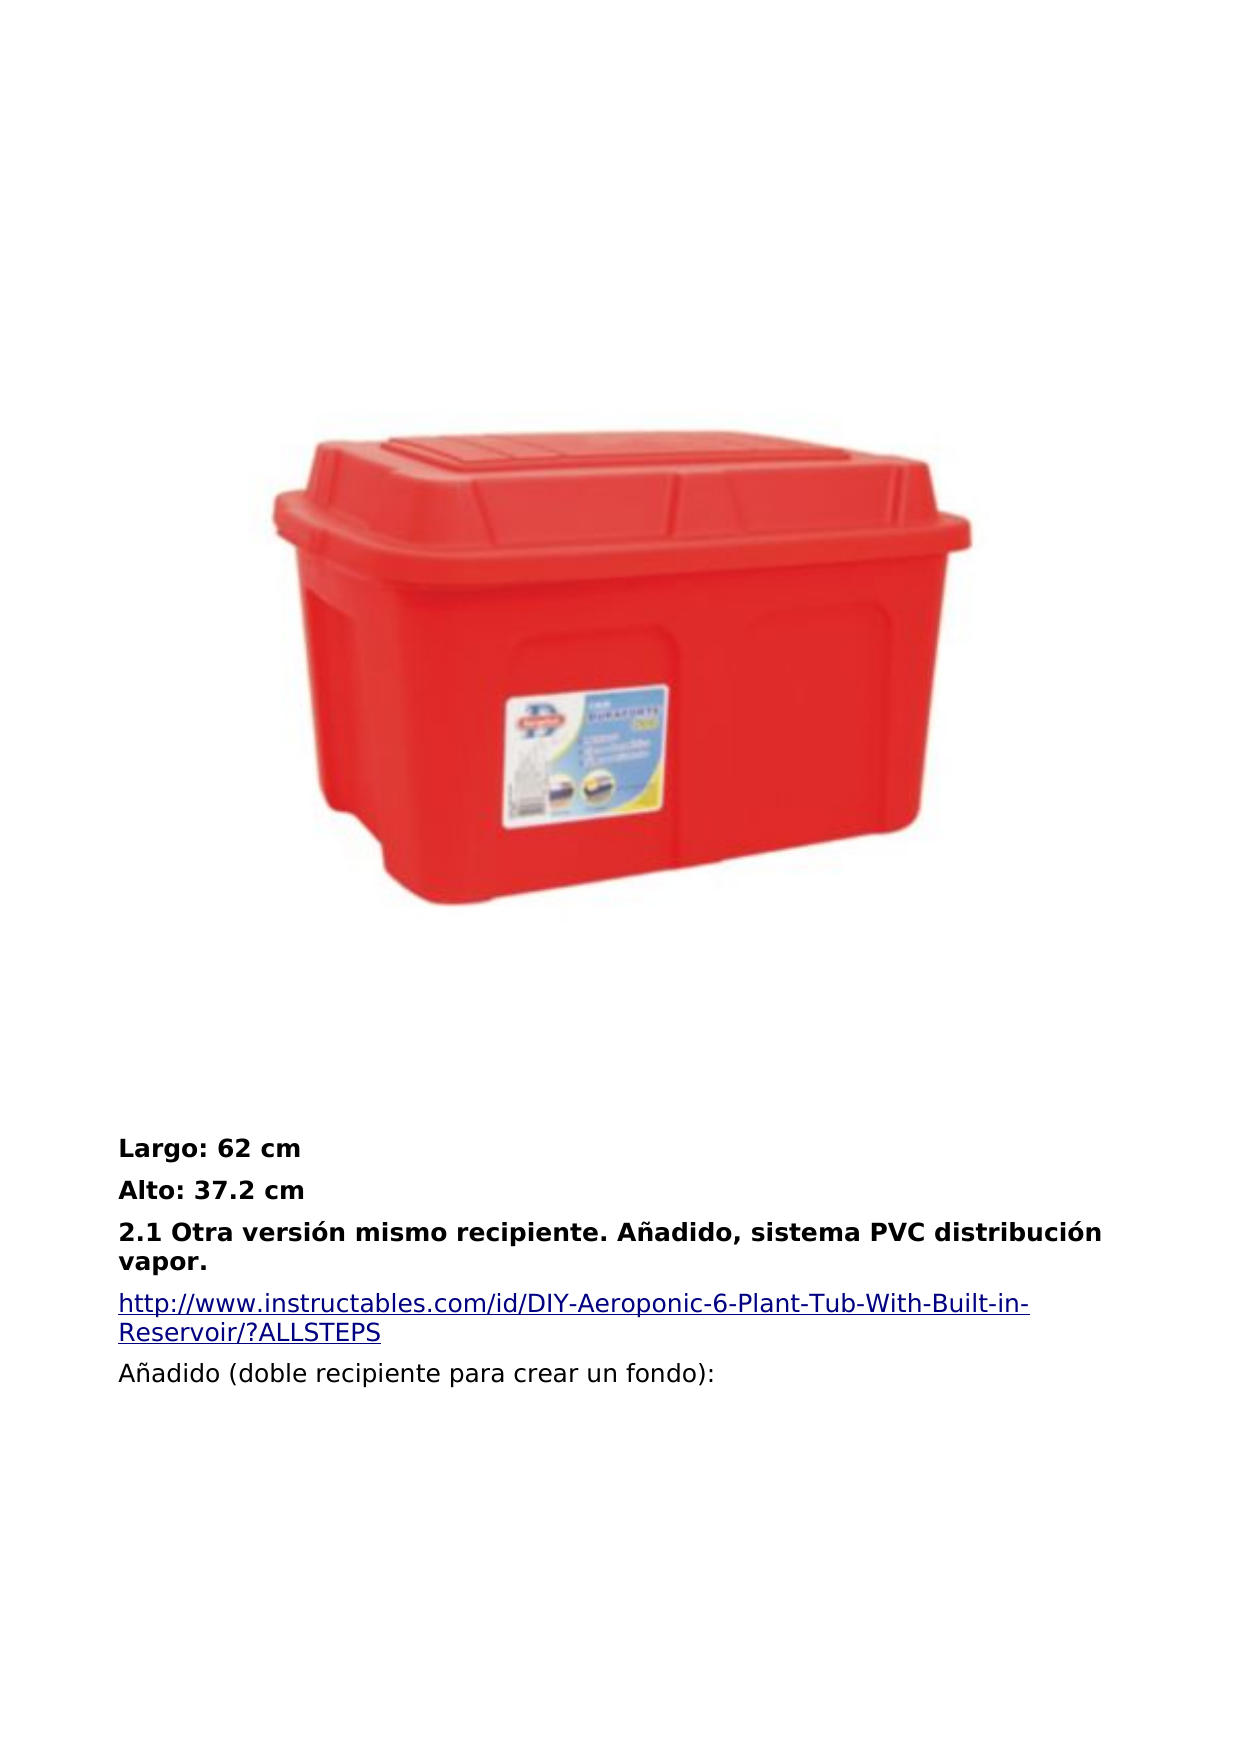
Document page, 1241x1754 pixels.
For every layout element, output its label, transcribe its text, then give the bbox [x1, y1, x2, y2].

text Añadido (doble recipiente para crear un fondo): [118, 1359, 1122, 1389]
text http://www.instructables.com/id/DIY-Aeroponic-6-Plant-Tub-With-Built-in-Reservoir/?ALLSTEPS [118, 1289, 1122, 1347]
picture [118, 118, 1123, 1122]
text Alto: 37.2 cm [118, 1176, 1122, 1205]
text Largo: 62 cm [118, 1134, 1122, 1164]
text 2.1 Otra versión mismo recipiente. Añadido, sistema PVC distribución vapor. [118, 1218, 1122, 1276]
